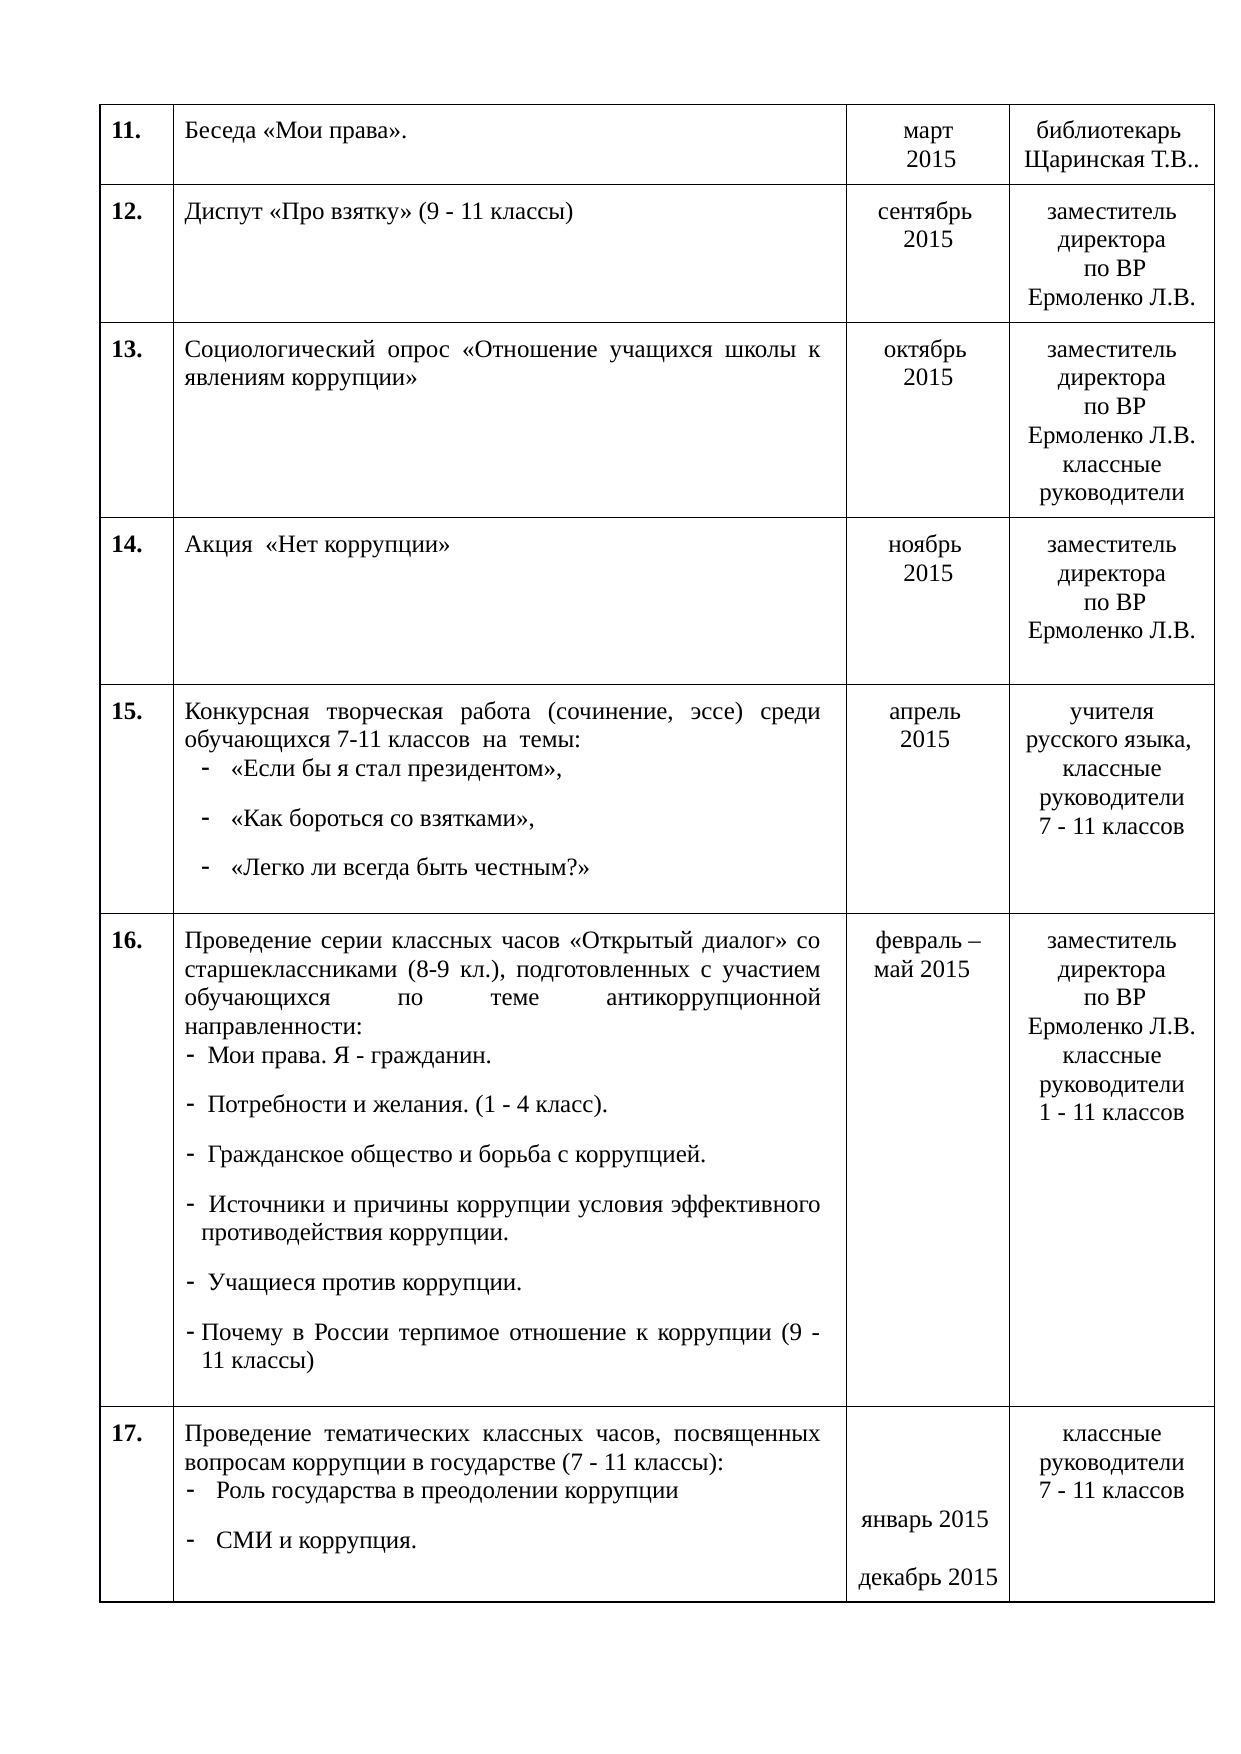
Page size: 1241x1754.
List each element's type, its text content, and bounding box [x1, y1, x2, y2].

table_cell 12. [101, 185, 173, 322]
table_cell классные руководители 7 - 11 классов [1010, 1407, 1214, 1601]
table_cell Конкурсная творческая работа (сочинение, эссе) среди обучающихся 7-11 классов на темы: «Если бы я стал президентом», «Как бороться со взятками», «Легко ли всегда быть честным?» [174, 685, 846, 913]
table_cell март 2015 [847, 105, 1009, 184]
table_cell Диспут «Про взятку» (9 - 11 классы) [174, 185, 846, 322]
table_cell библиотекарь Щаринская Т.В.. [1010, 105, 1214, 184]
table_cell октябрь 2015 [847, 323, 1009, 517]
table_cell февраль – май 2015 [847, 914, 1009, 1406]
table_cell ноябрь 2015 [847, 518, 1009, 684]
table_cell 13. [101, 323, 173, 517]
table_cell Беседа «Мои права». [174, 105, 846, 184]
table_cell заместитель директора по ВР Ермоленко Л.В. [1010, 185, 1214, 322]
table_cell 11. [101, 105, 173, 184]
table_cell заместитель директора по ВР Ермоленко Л.В. классные руководители [1010, 323, 1214, 517]
table_cell 17. [101, 1407, 173, 1601]
table_cell Акция «Нет коррупции» [174, 518, 846, 684]
table_cell Социологический опрос «Отношение учащихся школы к явлениям коррупции» [174, 323, 846, 517]
table_cell апрель 2015 [847, 685, 1009, 913]
table_cell январь 2015 декабрь 2015 [847, 1407, 1009, 1601]
table_cell учителя русского языка, классные руководители 7 - 11 классов [1010, 685, 1214, 913]
table_cell Проведение серии классных часов «Открытый диалог» со старшеклассниками (8-9 кл.), подготовленных с участием обучающихся по теме антикоррупционной направленности: Мои права. Я - гражданин. Потребности и желания. (1 - 4 класс). Гражданское общество и борьба с коррупцией. Источники и причины коррупции условия эффективного противодействия коррупции. Учащиеся против коррупции. Почему в России терпимое отношение к коррупции (9 - 11 классы) [174, 914, 846, 1406]
table_cell заместитель директора по ВР Ермоленко Л.В. классные руководители 1 - 11 классов [1010, 914, 1214, 1406]
table_cell 15. [101, 685, 173, 913]
table_cell заместитель директора по ВР Ермоленко Л.В. [1010, 518, 1214, 684]
table_cell 14. [101, 518, 173, 684]
table_cell 16. [101, 914, 173, 1406]
table_cell Проведение тематических классных часов, посвященных вопросам коррупции в государстве (7 - 11 классы): Роль государства в преодолении коррупции СМИ и коррупция. [174, 1407, 846, 1601]
table_cell сентябрь 2015 [847, 185, 1009, 322]
